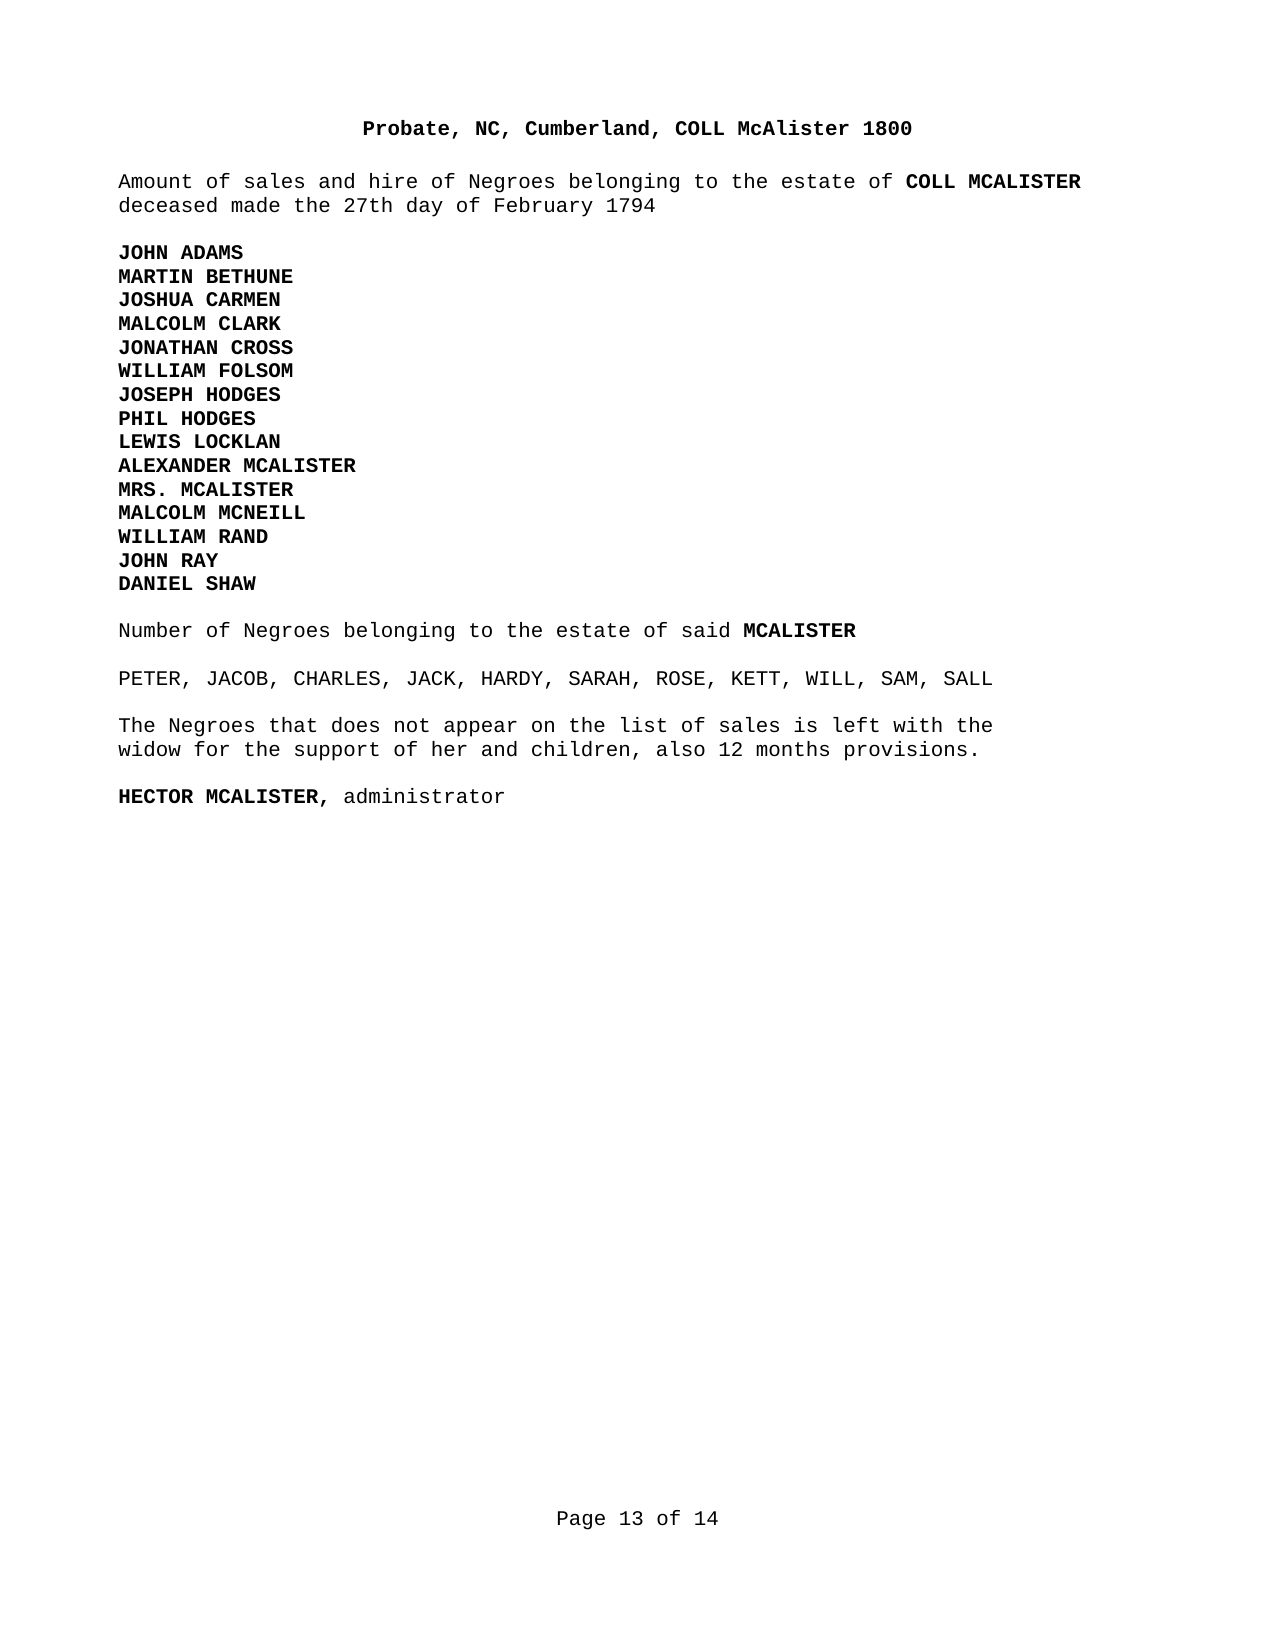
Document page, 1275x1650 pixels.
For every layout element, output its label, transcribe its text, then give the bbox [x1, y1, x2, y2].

text Martin Bethune [118, 266, 1157, 289]
text John Adams [118, 242, 1157, 266]
text Mrs. McAlister [118, 479, 1157, 502]
text Malcolm McNeill [118, 502, 1157, 526]
text William Folsom [118, 360, 1157, 384]
text Malcolm Clark [118, 313, 1157, 337]
text Hector McAlister, administrator [118, 786, 1157, 810]
text widow for the support of her and children, also 12 months provisions. [118, 739, 1157, 762]
text Daniel Shaw [118, 573, 1157, 597]
text Number of Negroes belonging to the estate of said McAlister [118, 621, 1157, 644]
text Joshua Carmen [118, 289, 1157, 313]
text William Rand [118, 526, 1157, 549]
text Alexander McAlister [118, 455, 1157, 479]
text Jonathan cross [118, 337, 1157, 360]
text Joseph Hodges [118, 384, 1157, 408]
text Phil Hodges [118, 408, 1157, 431]
text The Negroes that does not appear on the list of sales is left with the [118, 715, 1157, 739]
text John Ray [118, 549, 1157, 573]
text Amount of sales and hire of Negroes belonging to the estate of Coll McAlister deceased made the 27th day of February 1794 [118, 171, 1157, 218]
text Lewis Locklan [118, 431, 1157, 455]
text Peter, Jacob, Charles, Jack, Hardy, Sarah, Rose, Kett, will, Sam, Sall [118, 668, 1157, 691]
